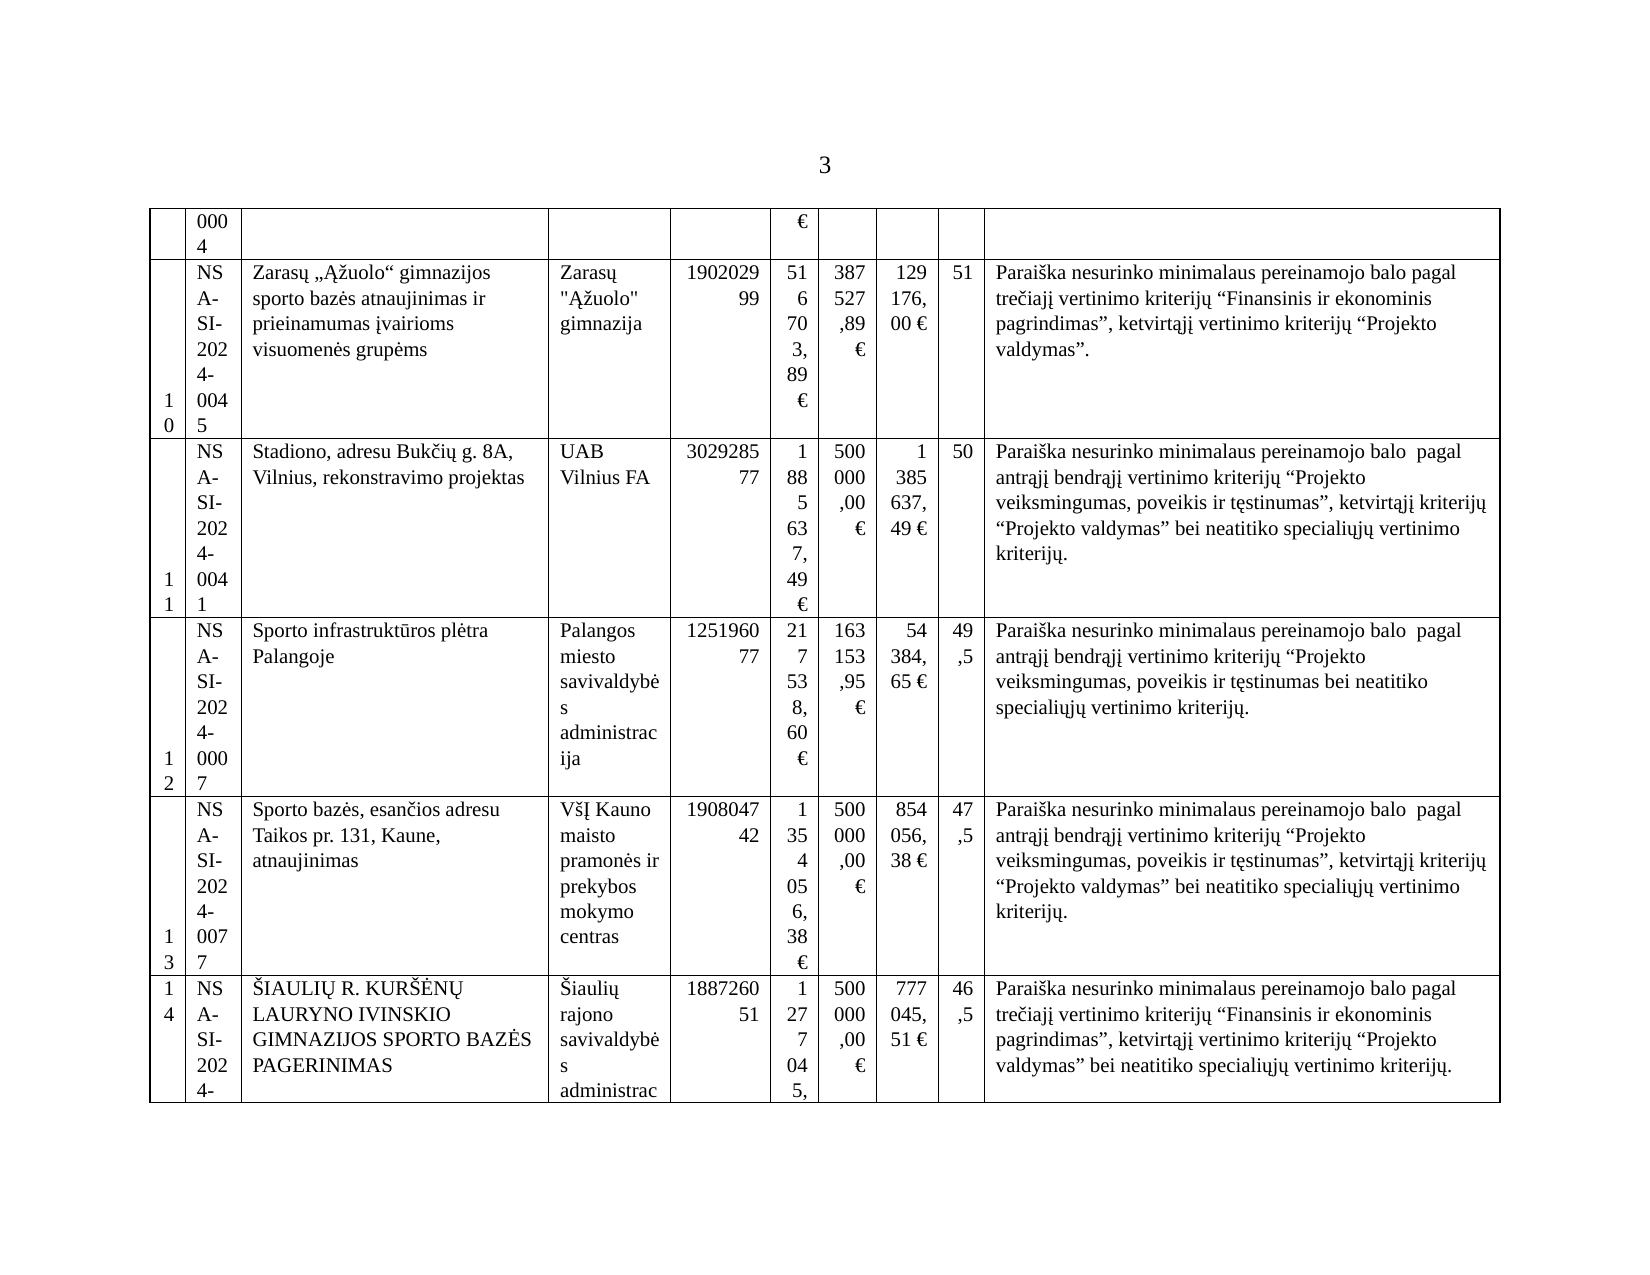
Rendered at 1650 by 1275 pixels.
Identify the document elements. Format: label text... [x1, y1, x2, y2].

table_cell 163 153,95 € [819, 618, 876, 796]
table_cell Paraiška nesurinko minimalaus pereinamojo balo pagal antrąjį bendrąjį vertinimo kriterijų “Projekto veiksmingumas, poveikis ir tęstinumas”, ketvirtąjį kriterijų “Projekto valdymas” bei neatitiko specialiųjų vertinimo kriterijų. [985, 797, 1499, 975]
table_cell 854 056,38 € [877, 797, 938, 975]
table_cell 190804742 [671, 797, 770, 975]
table_cell 51 [939, 260, 984, 438]
table_cell ŠIAULIŲ R. KURŠĖNŲ LAURYNO IVINSKIO GIMNAZIJOS SPORTO BAZĖS PAGERINIMAS [242, 976, 548, 1102]
table_cell Zarasų „Ąžuolo“ gimnazijos sporto bazės atnaujinimas ir prieinamumas įvairioms visuomenės grupėms [242, 260, 548, 438]
table_cell 190202999 [671, 260, 770, 438]
table_cell 12 [151, 618, 185, 796]
table_cell 54 384,65 € [877, 618, 938, 796]
table_cell 1 354 056,38 € [771, 797, 818, 975]
table_cell 125196077 [671, 618, 770, 796]
table_cell 14 [151, 976, 185, 1102]
table_cell NSA-SI-2024-0045 [186, 260, 241, 438]
table_cell 10 [151, 260, 185, 438]
table_cell 777 045,51 € [877, 976, 938, 1102]
table_cell [819, 209, 876, 259]
table_cell 50 [939, 439, 984, 617]
table_cell 11 [151, 439, 185, 617]
table_cell Paraiška nesurinko minimalaus pereinamojo balo pagal antrąjį bendrąjį vertinimo kriterijų “Projekto veiksmingumas, poveikis ir tęstinumas bei neatitiko specialiųjų vertinimo kriterijų. [985, 618, 1499, 796]
table_cell Paraiška nesurinko minimalaus pereinamojo balo pagal trečiajį vertinimo kriterijų “Finansinis ir ekonominis pagrindimas”, ketvirtąjį vertinimo kriterijų “Projekto valdymas” bei neatitiko specialiųjų vertinimo kriterijų. [985, 976, 1499, 1102]
table_cell Sporto bazės, esančios adresu Taikos pr. 131, Kaune, atnaujinimas [242, 797, 548, 975]
table_cell 302928577 [671, 439, 770, 617]
table_cell 1 385 637,49 € [877, 439, 938, 617]
table_cell Zarasų "Ąžuolo" gimnazija [549, 260, 670, 438]
table_cell € [771, 209, 818, 259]
table_cell 188726051 [671, 976, 770, 1102]
table_cell 500 000,00 € [819, 976, 876, 1102]
table_cell Palangos miesto savivaldybės administracija [549, 618, 670, 796]
table_cell Sporto infrastruktūros plėtra Palangoje [242, 618, 548, 796]
table_cell 1 885 637,49 € [771, 439, 818, 617]
table_cell 46,5 [939, 976, 984, 1102]
table_cell [985, 209, 1499, 259]
table_cell NSA-SI-2024-0077 [186, 797, 241, 975]
table_cell 500 000,00 € [819, 439, 876, 617]
table_cell NSA-SI-2024- [186, 976, 241, 1102]
table_cell 49,5 [939, 618, 984, 796]
table_cell 387 527,89 € [819, 260, 876, 438]
table_cell 0004 [186, 209, 241, 259]
table_cell [242, 209, 548, 259]
table_cell NSA-SI-2024-0041 [186, 439, 241, 617]
table_cell 47,5 [939, 797, 984, 975]
table_cell Šiaulių rajono savivaldybės administrac [549, 976, 670, 1102]
table_cell 500 000,00 € [819, 797, 876, 975]
table_cell Stadiono, adresu Bukčių g. 8A, Vilnius, rekonstravimo projektas [242, 439, 548, 617]
table_cell 217 538,60 € [771, 618, 818, 796]
table_cell Paraiška nesurinko minimalaus pereinamojo balo pagal antrąjį bendrąjį vertinimo kriterijų “Projekto veiksmingumas, poveikis ir tęstinumas”, ketvirtąjį kriterijų “Projekto valdymas” bei neatitiko specialiųjų vertinimo kriterijų. [985, 439, 1499, 617]
table_cell NSA-SI-2024-0007 [186, 618, 241, 796]
table_cell [151, 209, 185, 259]
table_cell UAB Vilnius FA [549, 439, 670, 617]
table_cell 13 [151, 797, 185, 975]
table_cell [877, 209, 938, 259]
table_cell Paraiška nesurinko minimalaus pereinamojo balo pagal trečiajį vertinimo kriterijų “Finansinis ir ekonominis pagrindimas”, ketvirtąjį vertinimo kriterijų “Projekto valdymas”. [985, 260, 1499, 438]
table_cell [939, 209, 984, 259]
table_cell 516 703,89 € [771, 260, 818, 438]
table_cell [671, 209, 770, 259]
table_cell VšĮ Kauno maisto pramonės ir prekybos mokymo centras [549, 797, 670, 975]
table_cell 129 176,00 € [877, 260, 938, 438]
table_cell 1 277 045, [771, 976, 818, 1102]
table_cell [549, 209, 670, 259]
